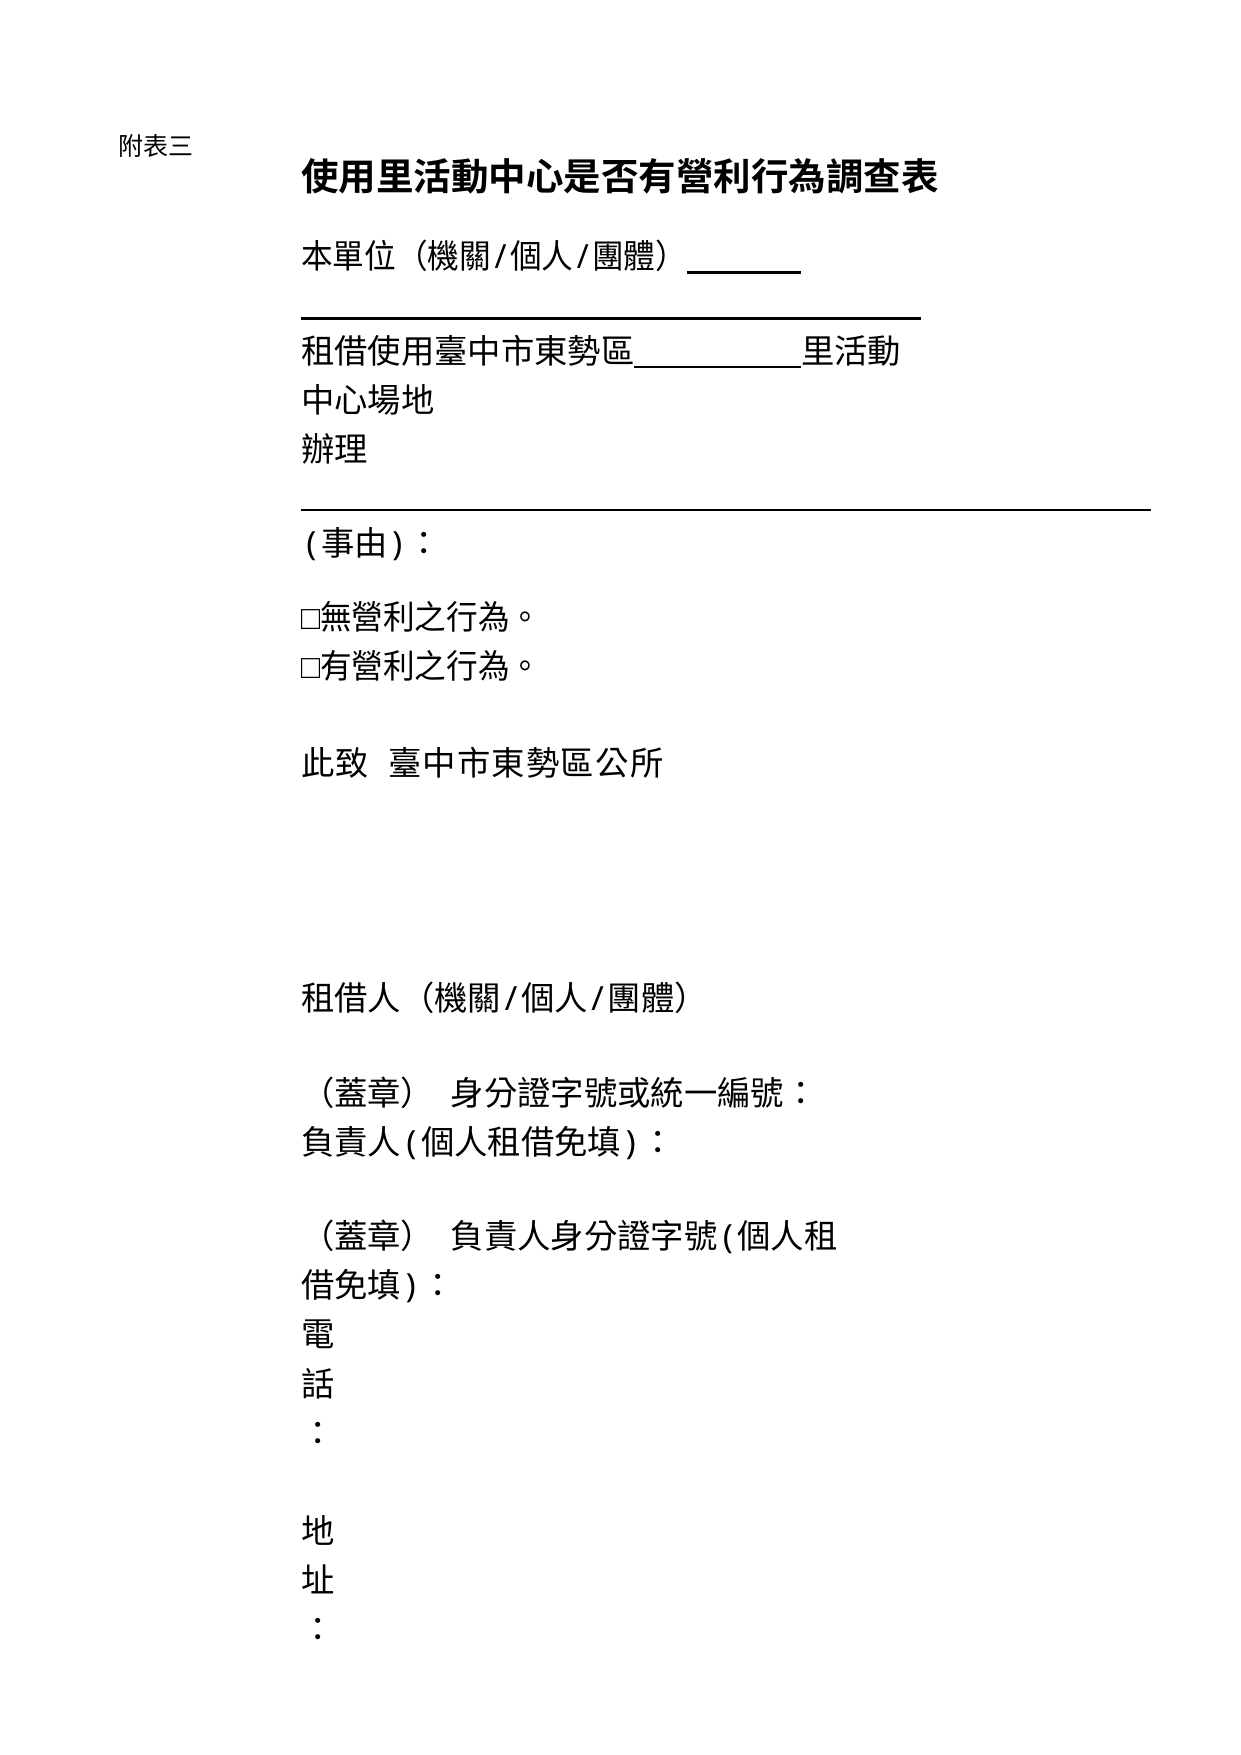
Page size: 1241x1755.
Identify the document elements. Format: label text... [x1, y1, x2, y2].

text □無營利之行為。 [301, 591, 1184, 639]
text 辦理 (事由)： [301, 423, 1184, 565]
text 此致 臺中市東勢區公所 [301, 736, 1184, 784]
subtitle 使用里活動中心是否有營利行為調查表 [301, 147, 1184, 201]
text □有營利之行為。 [301, 640, 1184, 689]
text 租借人（機關/個人/團體） （蓋章） 身分證字號或統一編號： [301, 972, 919, 1114]
text 負責人(個人租借免填)： （蓋章） 負責人身分證字號(個人租借免填)： [301, 1115, 852, 1307]
text 本單位（機關/個人/團體） 租借使用臺中市東勢區 里活動中心場地 [301, 230, 927, 422]
text 附表三 [118, 126, 197, 162]
